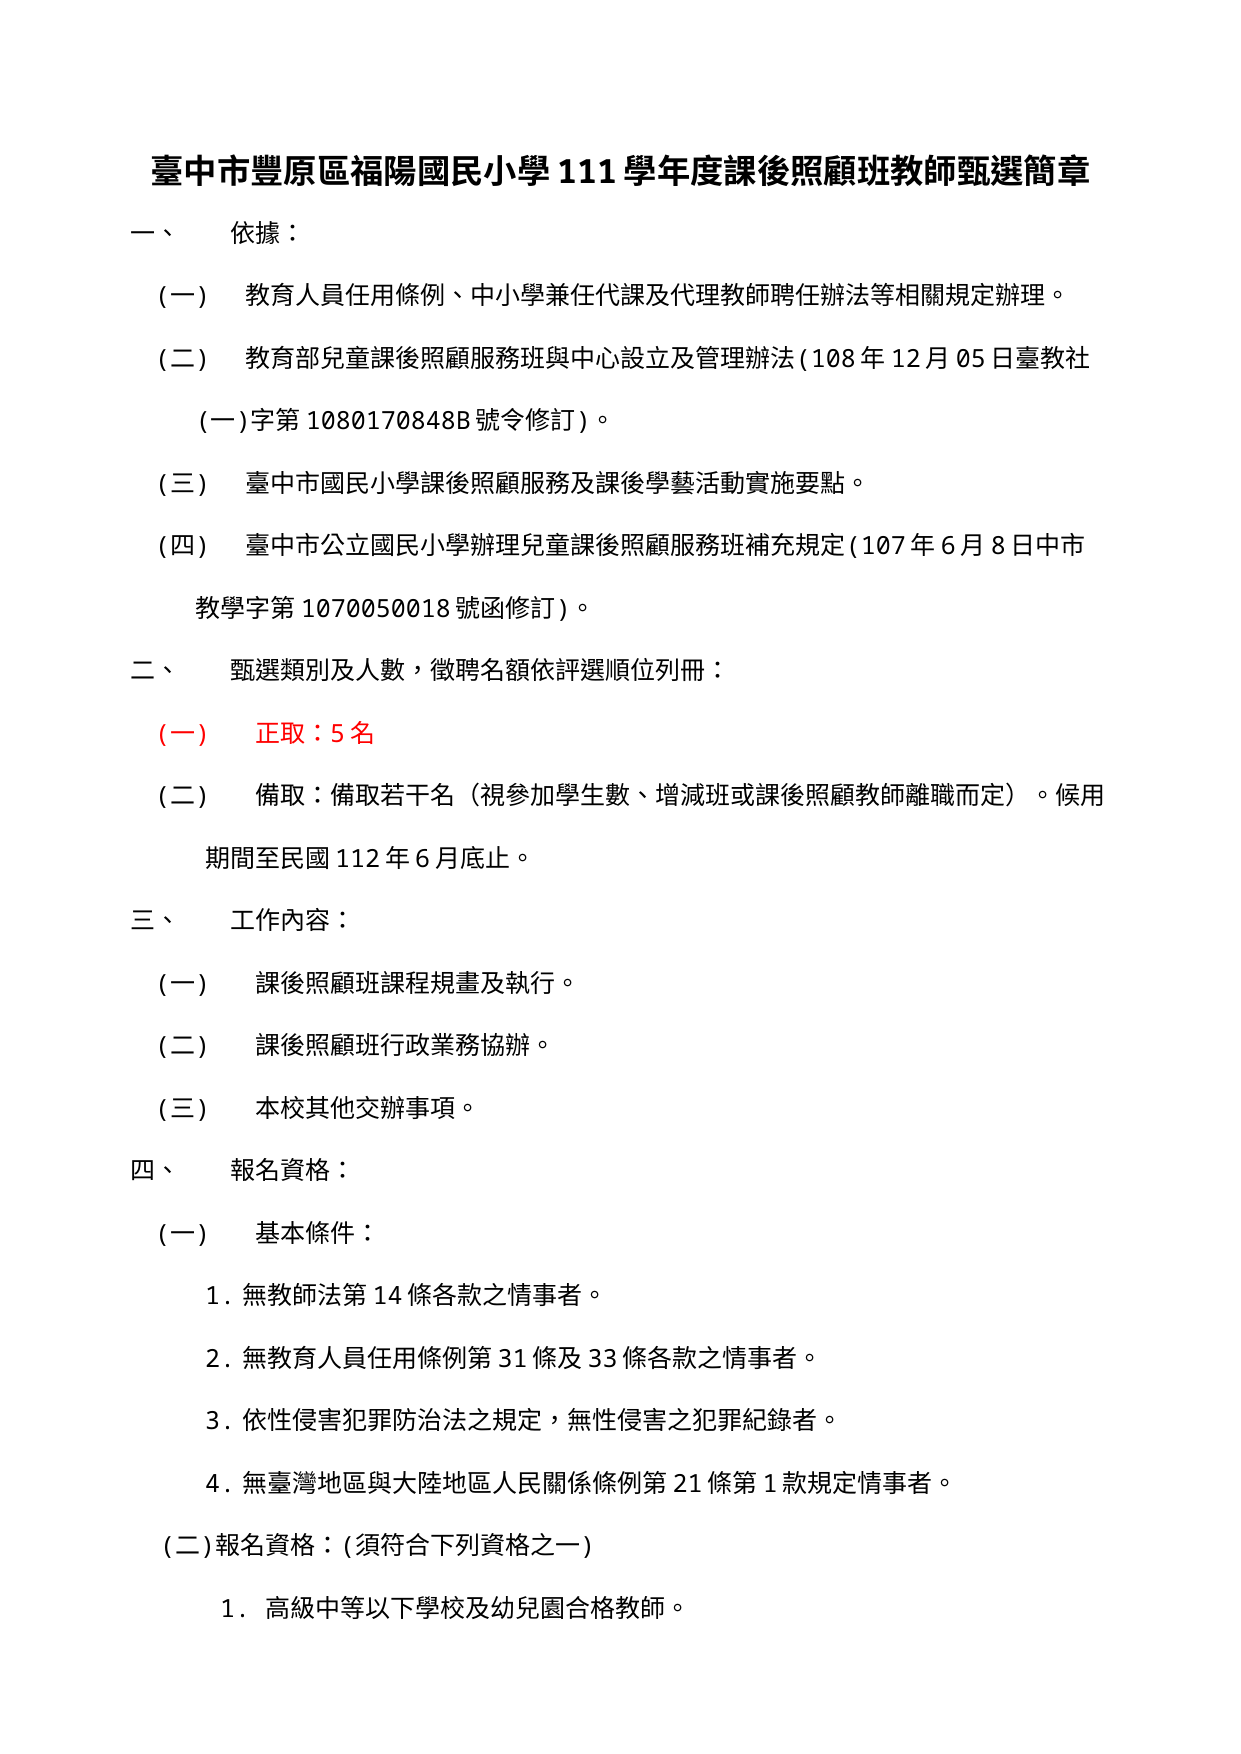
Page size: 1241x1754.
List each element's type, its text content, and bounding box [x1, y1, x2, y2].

list 無臺灣地區與大陸地區人民關係條例第21條第1款規定情事者。 [205, 1439, 1110, 1502]
text 臺中市豐原區福陽國民小學111學年度課後照顧班教師甄選簡章 [130, 127, 1110, 189]
text (二)報名資格：(須符合下列資格之一) [130, 1502, 1110, 1564]
list 工作內容： [130, 877, 1110, 939]
list 基本條件： [155, 1189, 1110, 1252]
list 報名資格： [130, 1127, 1110, 1189]
list 無教育人員任用條例第31條及33條各款之情事者。 [205, 1314, 1110, 1377]
list 教育人員任用條例、中小學兼任代課及代理教師聘任辦法等相關規定辦理。 [155, 252, 1110, 314]
list 本校其他交辦事項。 [155, 1064, 1110, 1127]
list 依性侵害犯罪防治法之規定，無性侵害之犯罪紀錄者。 [205, 1377, 1110, 1439]
list 正取：5名 [155, 689, 1110, 752]
list 依據： [130, 189, 1110, 252]
list 甄選類別及人數，徵聘名額依評選順位列冊： [130, 627, 1110, 689]
list 課後照顧班行政業務協辦。 [155, 1002, 1110, 1064]
list 臺中市國民小學課後照顧服務及課後學藝活動實施要點。 [155, 439, 1110, 502]
list 教育部兒童課後照顧服務班與中心設立及管理辦法(108年12月05日臺教社(一)字第1080170848B號令修訂)。 [155, 314, 1110, 439]
list 無教師法第14條各款之情事者。 [205, 1252, 1110, 1314]
list 課後照顧班課程規畫及執行。 [155, 939, 1110, 1002]
list 臺中市公立國民小學辦理兒童課後照顧服務班補充規定(107年6月8日中市教學字第1070050018號函修訂)。 [155, 502, 1110, 627]
text 1. 高級中等以下學校及幼兒園合格教師。 [130, 1564, 1110, 1627]
list 備取：備取若干名（視參加學生數、增減班或課後照顧教師離職而定）。候用期間至民國112年6月底止。 [155, 752, 1110, 877]
